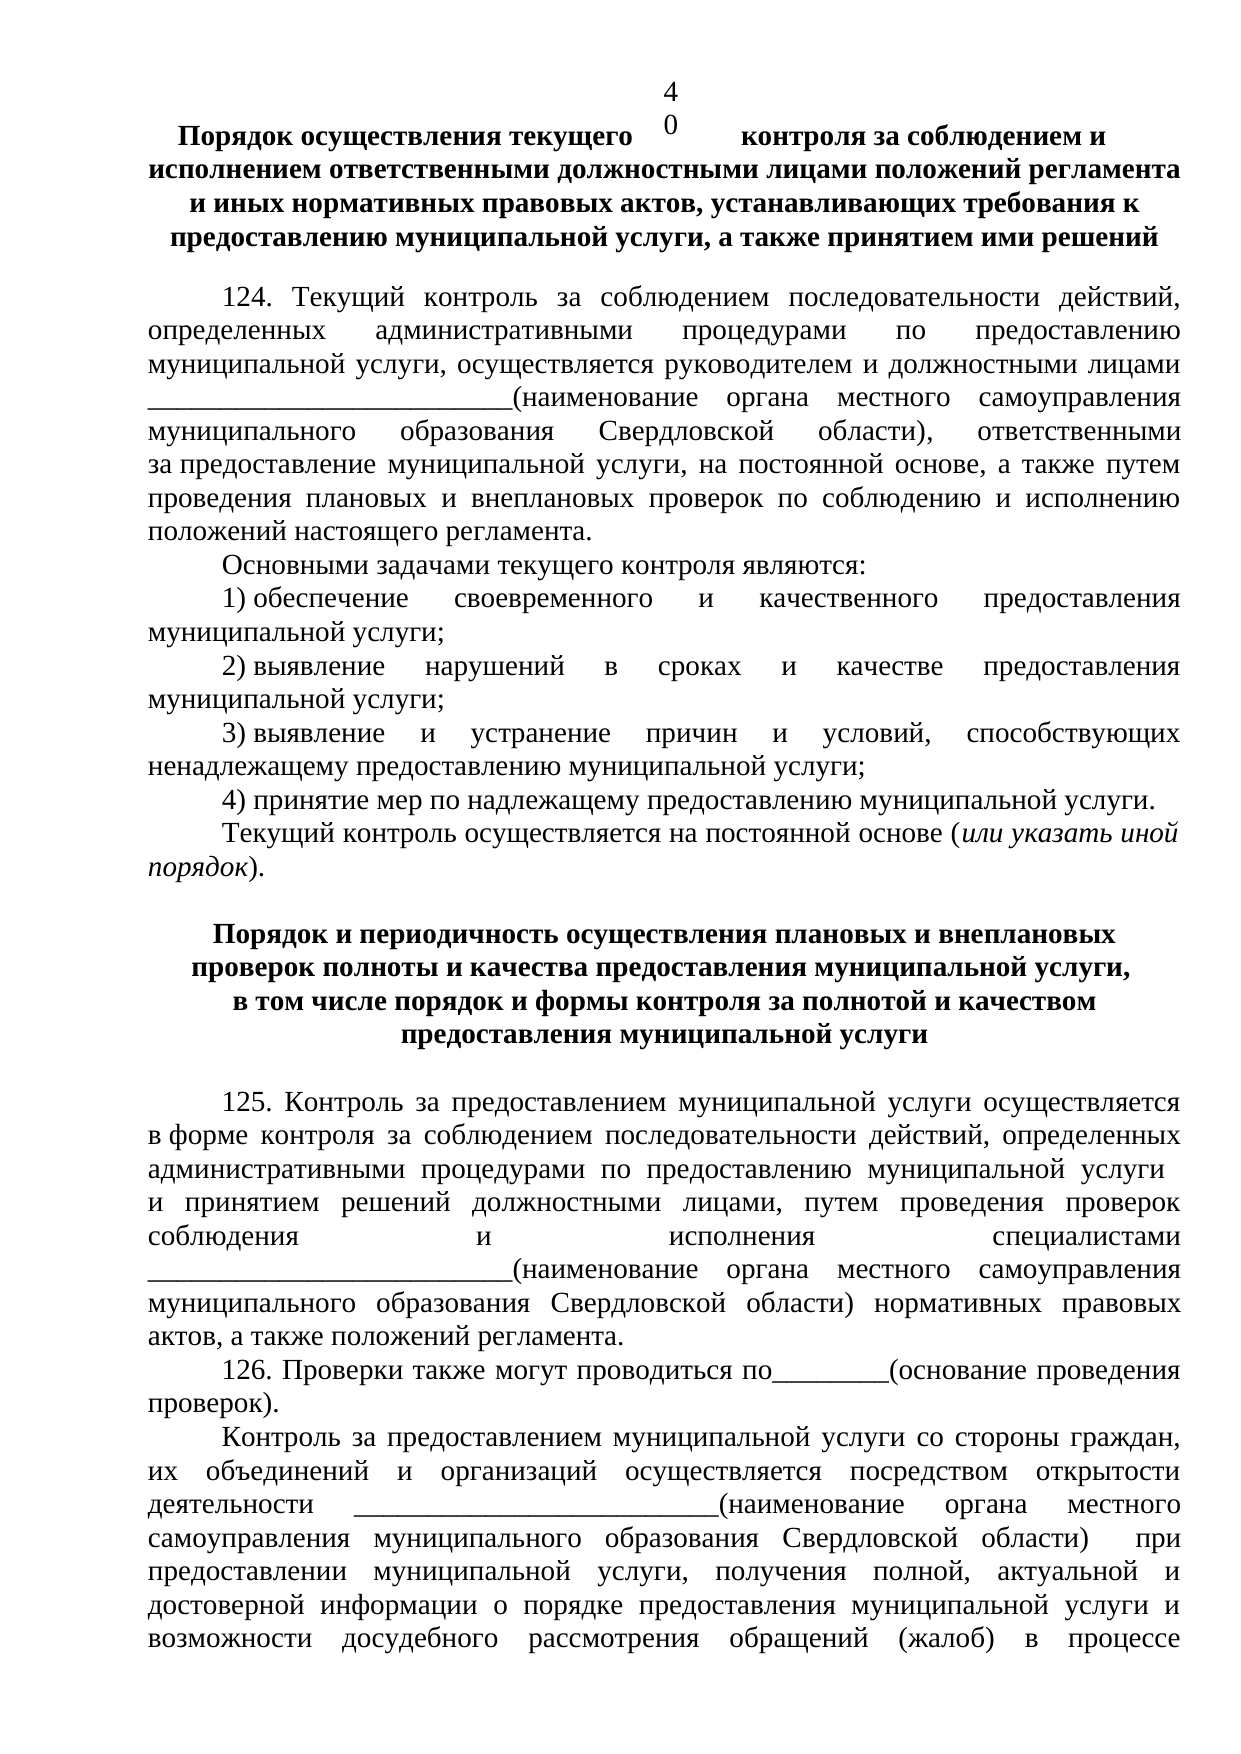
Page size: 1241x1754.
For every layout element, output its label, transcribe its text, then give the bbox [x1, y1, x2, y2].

text 124. Текущий контроль за соблюдением последовательности действий, определенных административными процедурами по предоставлению муниципальной услуги, осуществляется руководителем и должностными лицами _________________________(наименование органа местного самоуправления муниципального образования Свердловской области), ответственными за предоставление муниципальной услуги, на постоянной основе, а также путем проведения плановых и внеплановых проверок по соблюдению и исполнению положений настоящего регламента. [148, 279, 1181, 547]
text 1) обеспечение своевременного и качественного предоставления муниципальной услуги; [148, 581, 1181, 648]
text Порядок осуществления текущего контроля за соблюдением и исполнением ответственными должностными лицами положений регламента и иных нормативных правовых актов, устанавливающих требования к предоставлению муниципальной услуги, а также принятием ими решений [148, 118, 1181, 252]
text 125. Контроль за предоставлением муниципальной услуги осуществляется в форме контроля за соблюдением последовательности действий, определенных административными процедурами по предоставлению муниципальной услуги и принятием решений должностными лицами, путем проведения проверок соблюдения и исполнения специалистами _________________________(наименование органа местного самоуправления муниципального образования Свердловской области) нормативных правовых актов, а также положений регламента. [148, 1084, 1181, 1352]
text Основными задачами текущего контроля являются: [148, 547, 1181, 581]
text Текущий контроль осуществляется на постоянной основе (или указать иной порядок). [148, 815, 1181, 882]
text 126. Проверки также могут проводиться по________(основание проведения проверок). [148, 1352, 1181, 1419]
text Порядок и периодичность осуществления плановых и внеплановых проверок полноты и качества предоставления муниципальной услуги, в том числе порядок и формы контроля за полнотой и качеством предоставления муниципальной услуги [148, 916, 1181, 1050]
text Контроль за предоставлением муниципальной услуги со стороны граждан, их объединений и организаций осуществляется посредством открытости деятельности _________________________(наименование органа местного самоуправления муниципального образования Свердловской области) при предоставлении муниципальной услуги, получения полной, актуальной и достоверной информации о порядке предоставления муниципальной услуги и возможности досудебного рассмотрения обращений (жалоб) в процессе получения муниципальной услуги. [148, 1419, 1181, 1654]
text 4) принятие мер по надлежащему предоставлению муниципальной услуги. [148, 782, 1181, 815]
text 2) выявление нарушений в сроках и качестве предоставления муниципальной услуги; [148, 648, 1181, 715]
text 3) выявление и устранение причин и условий, способствующих ненадлежащему предоставлению муниципальной услуги; [148, 715, 1181, 782]
